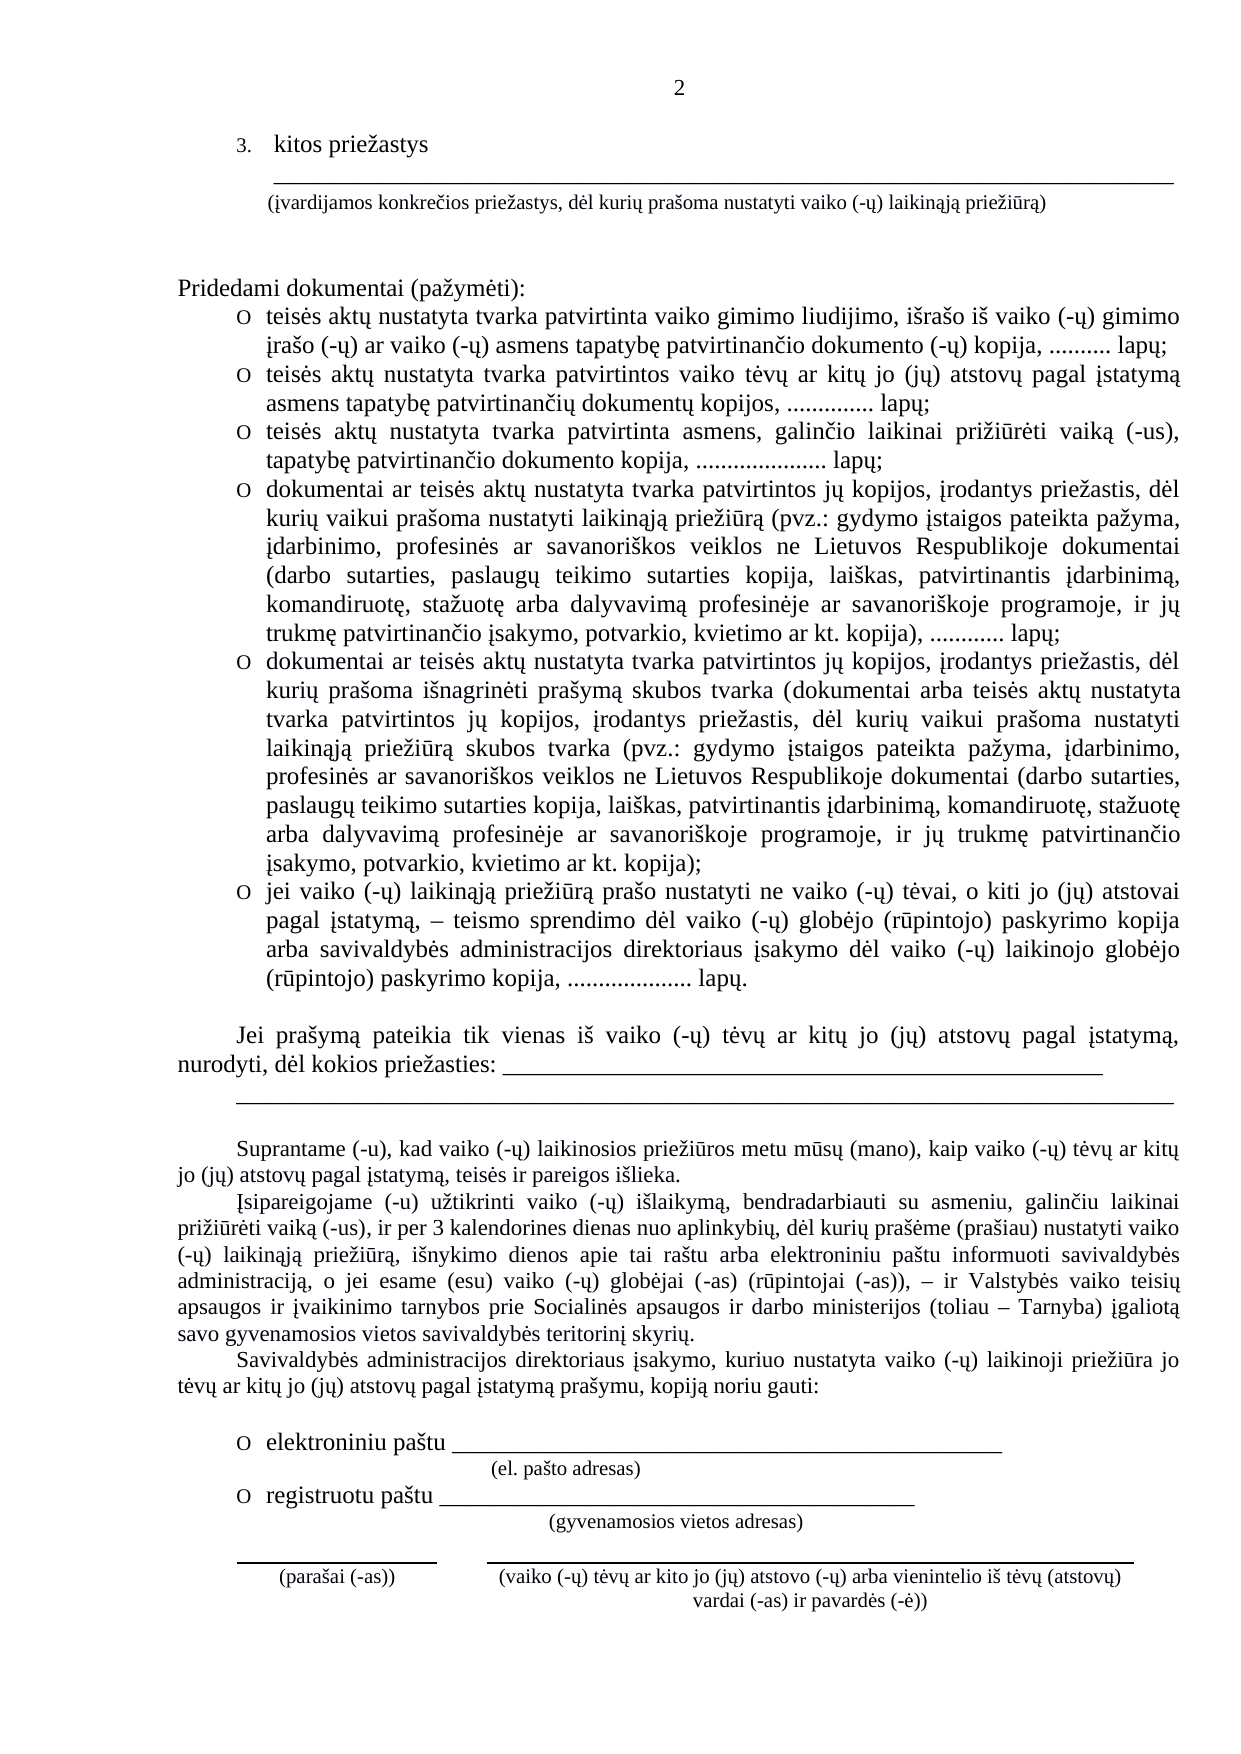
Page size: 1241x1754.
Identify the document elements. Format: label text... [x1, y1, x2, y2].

text O registruotu paštu ______________________________________ [236, 1480, 1181, 1509]
text (el. pašto adresas) [266, 1456, 1181, 1480]
text O jei vaiko (-ų) laikinąją priežiūrą prašo nustatyti ne vaiko (-ų) tėvai, o kiti jo (jų) atstovai pagal įstatymą, – teismo sprendimo dėl vaiko (-ų) globėjo (rūpintojo) paskyrimo kopija arba savivaldybės administracijos direktoriaus įsakymo dėl vaiko (-ų) laikinojo globėjo (rūpintojo) paskyrimo kopija, .................... lapų. [236, 876, 1181, 991]
text Savivaldybės administracijos direktoriaus įsakymo, kuriuo nustatyta vaiko (-ų) laikinoji priežiūra jo tėvų ar kitų jo (jų) atstovų pagal įstatymą prašymu, kopiją noriu gauti: [177, 1346, 1181, 1399]
text O dokumentai ar teisės aktų nustatyta tvarka patvirtintos jų kopijos, įrodantys priežastis, dėl kurių prašoma išnagrinėti prašymą skubos tvarka (dokumentai arba teisės aktų nustatyta tvarka patvirtintos jų kopijos, įrodantys priežastis, dėl kurių vaikui prašoma nustatyti laikinąją priežiūrą skubos tvarka (pvz.: gydymo įstaigos pateikta pažyma, įdarbinimo, profesinės ar savanoriškos veiklos ne Lietuvos Respublikoje dokumentai (darbo sutarties, paslaugų teikimo sutarties kopija, laiškas, patvirtinantis įdarbinimą, komandiruotę, stažuotę arba dalyvavimą profesinėje ar savanoriškoje programoje, ir jų trukmę patvirtinančio įsakymo, potvarkio, kvietimo ar kt. kopija); [236, 646, 1181, 876]
table_header (parašai (-as)) [237, 1564, 437, 1612]
table_header (vaiko (-ų) tėvų ar kito jo (jų) atstovo (-ų) arba vienintelio iš tėvų (atstovų) vardai (-as) ir pavardės (-ė)) [487, 1564, 1133, 1612]
text O dokumentai ar teisės aktų nustatyta tvarka patvirtintos jų kopijos, įrodantys priežastis, dėl kurių vaikui prašoma nustatyti laikinąją priežiūrą (pvz.: gydymo įstaigos pateikta pažyma, įdarbinimo, profesinės ar savanoriškos veiklos ne Lietuvos Respublikoje dokumentai (darbo sutarties, paslaugų teikimo sutarties kopija, laiškas, patvirtinantis įdarbinimą, komandiruotę, stažuotę arba dalyvavimą profesinėje ar savanoriškoje programoje, ir jų trukmę patvirtinančio įsakymo, potvarkio, kvietimo ar kt. kopija), ............ lapų; [236, 474, 1181, 646]
text Pridedami dokumentai (pažymėti): [177, 273, 1181, 301]
text (gyvenamosios vietos adresas) [177, 1509, 1181, 1533]
text Suprantame (-u), kad vaiko (-ų) laikinosios priežiūros metu mūsų (mano), kaip vaiko (-ų) tėvų ar kitų jo (jų) atstovų pagal įstatymą, teisės ir pareigos išlieka. [177, 1135, 1181, 1188]
text O teisės aktų nustatyta tvarka patvirtintos vaiko tėvų ar kitų jo (jų) atstovų pagal įstatymą asmens tapatybę patvirtinančių dokumentų kopijos, .............. lapų; [236, 359, 1181, 416]
table_header [189, 1562, 237, 1612]
text 3. kitos priežastys ________________________________________________________________________ [236, 129, 1181, 186]
text Jei prašymą pateikia tik vienas iš vaiko (-ų) tėvų ar kitų jo (jų) atstovų pagal įstatymą, nurodyti, dėl kokios priežasties: ________________________________________________ [177, 1020, 1181, 1078]
text O elektroniniu paštu ____________________________________________ [236, 1427, 1181, 1456]
text ___________________________________________________________________________ [177, 1078, 1181, 1106]
text (įvardijamos konkrečios priežastys, dėl kurių prašoma nustatyti vaiko (-ų) laikinąją priežiūrą) [236, 186, 1181, 215]
text Įsipareigojame (-u) užtikrinti vaiko (-ų) išlaikymą, bendradarbiauti su asmeniu, galinčiu laikinai prižiūrėti vaiką (-us), ir per 3 kalendorines dienas nuo aplinkybių, dėl kurių prašėme (prašiau) nustatyti vaiko (-ų) laikinąją priežiūrą, išnykimo dienos apie tai raštu arba elektroniniu paštu informuoti savivaldybės administraciją, o jei esame (esu) vaiko (-ų) globėjai (‑as) (rūpintojai (-as)), – ir Valstybės vaiko teisių apsaugos ir įvaikinimo tarnybos prie Socialinės apsaugos ir darbo ministerijos (toliau – Tarnyba) įgaliotą savo gyvenamosios vietos savivaldybės teritorinį skyrių. [177, 1188, 1181, 1346]
table_header [437, 1562, 487, 1612]
text O teisės aktų nustatyta tvarka patvirtinta asmens, galinčio laikinai prižiūrėti vaiką (-us), tapatybę patvirtinančio dokumento kopija, ..................... lapų; [236, 416, 1181, 474]
text O teisės aktų nustatyta tvarka patvirtinta vaiko gimimo liudijimo, išrašo iš vaiko (-ų) gimimo įrašo (-ų) ar vaiko (-ų) asmens tapatybę patvirtinančio dokumento (-ų) kopija, .......... lapų; [236, 301, 1181, 359]
